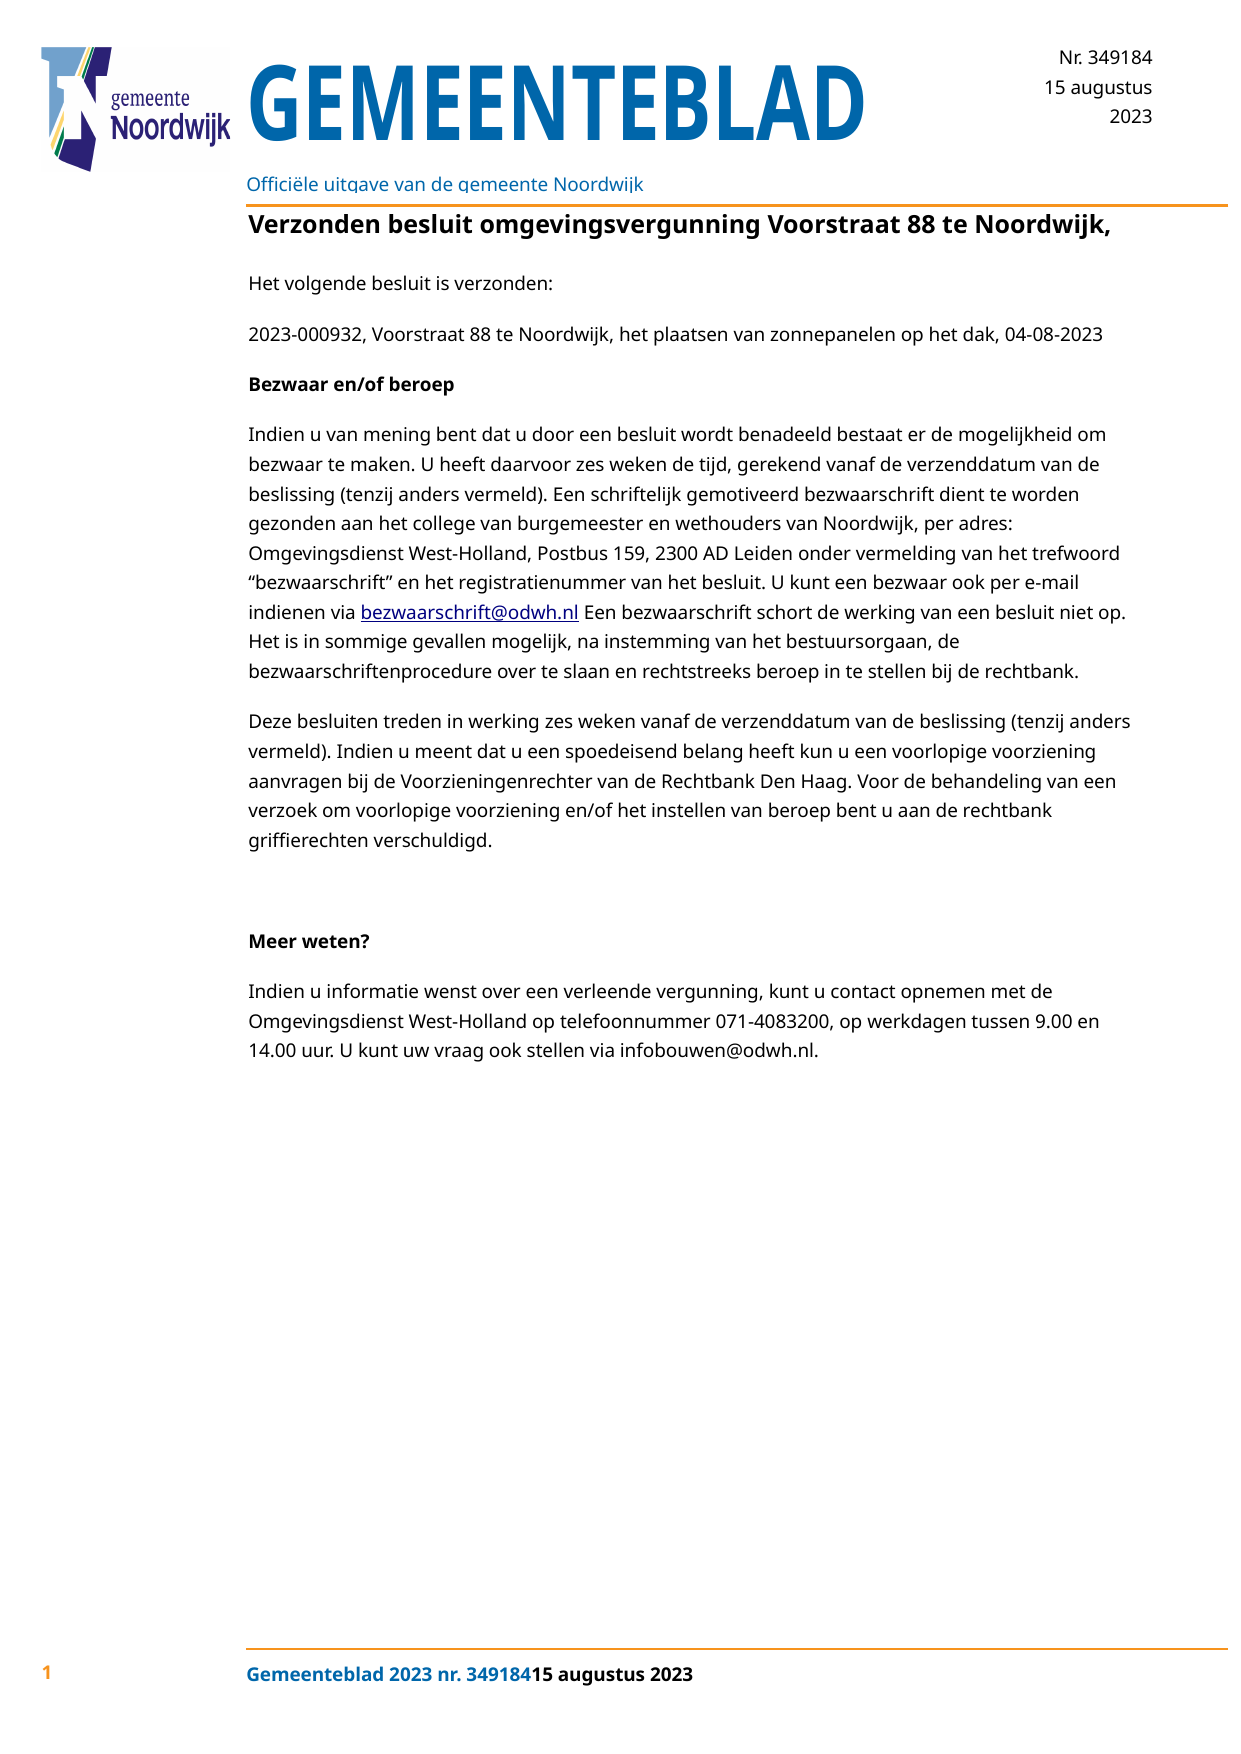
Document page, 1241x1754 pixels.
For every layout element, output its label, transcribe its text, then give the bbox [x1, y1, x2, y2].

text Indien u informatie wenst over een verleende vergunning, kunt u contact opnemen met de Omgevingsdienst West-Holland op telefoonnummer 071-4083200, op werkdagen tussen 9.00 en 14.00 uur. U kunt uw vraag ook stellen via infobouwen@odwh.nl. [248, 978, 1152, 1063]
text Het volgende besluit is verzonden: [248, 270, 1152, 296]
text Deze besluiten treden in werking zes weken vanaf de verzenddatum van de beslissing (tenzij anders vermeld). Indien u meent dat u een spoedeisend belang heeft kun u een voorlopige voorziening aanvragen bij de Voorzieningenrechter van de Rechtbank Den Haag. Voor de behandeling van een verzoek om voorlopige voorziening en/of het instellen van beroep bent u aan de rechtbank griffierechten verschuldigd. [248, 709, 1152, 853]
text 2023-000932, Voorstraat 88 te Noordwijk, het plaatsen van zonnepanelen op het dak, 04-08-2023 [248, 321, 1152, 346]
text Indien u van mening bent dat u door een besluit wordt benadeeld bestaat er de mogelijkheid om bezwaar te maken. U heeft daarvoor zes weken de tijd, gerekend vanaf de verzenddatum van de beslissing (tenzij anders vermeld). Een schriftelijk gemotiveerd bezwaarschrift dient te worden gezonden aan het college van burgemeester en wethouders van Noordwijk, per adres: Omgevingsdienst West-Holland, Postbus 159, 2300 AD Leiden onder vermelding van het trefwoord “bezwaarschrift” en het registratienummer van het besluit. U kunt een bezwaar ook per e-mail indienen via bezwaarschrift@odwh.nl Een bezwaarschrift schort de werking van een besluit niet op. Het is in sommige gevallen mogelijk, na instemming van het bestuursorgaan, de bezwaarschriftenprocedure over te slaan en rechtstreeks beroep in te stellen bij de rechtbank. [248, 422, 1152, 684]
text Meer weten? [248, 928, 1152, 953]
picture [41, 47, 231, 172]
text Verzonden besluit omgevingsvergunning Voorstraat 88 te Noordwijk, [248, 207, 1152, 241]
text Bezwaar en/of beroep [248, 371, 1152, 397]
